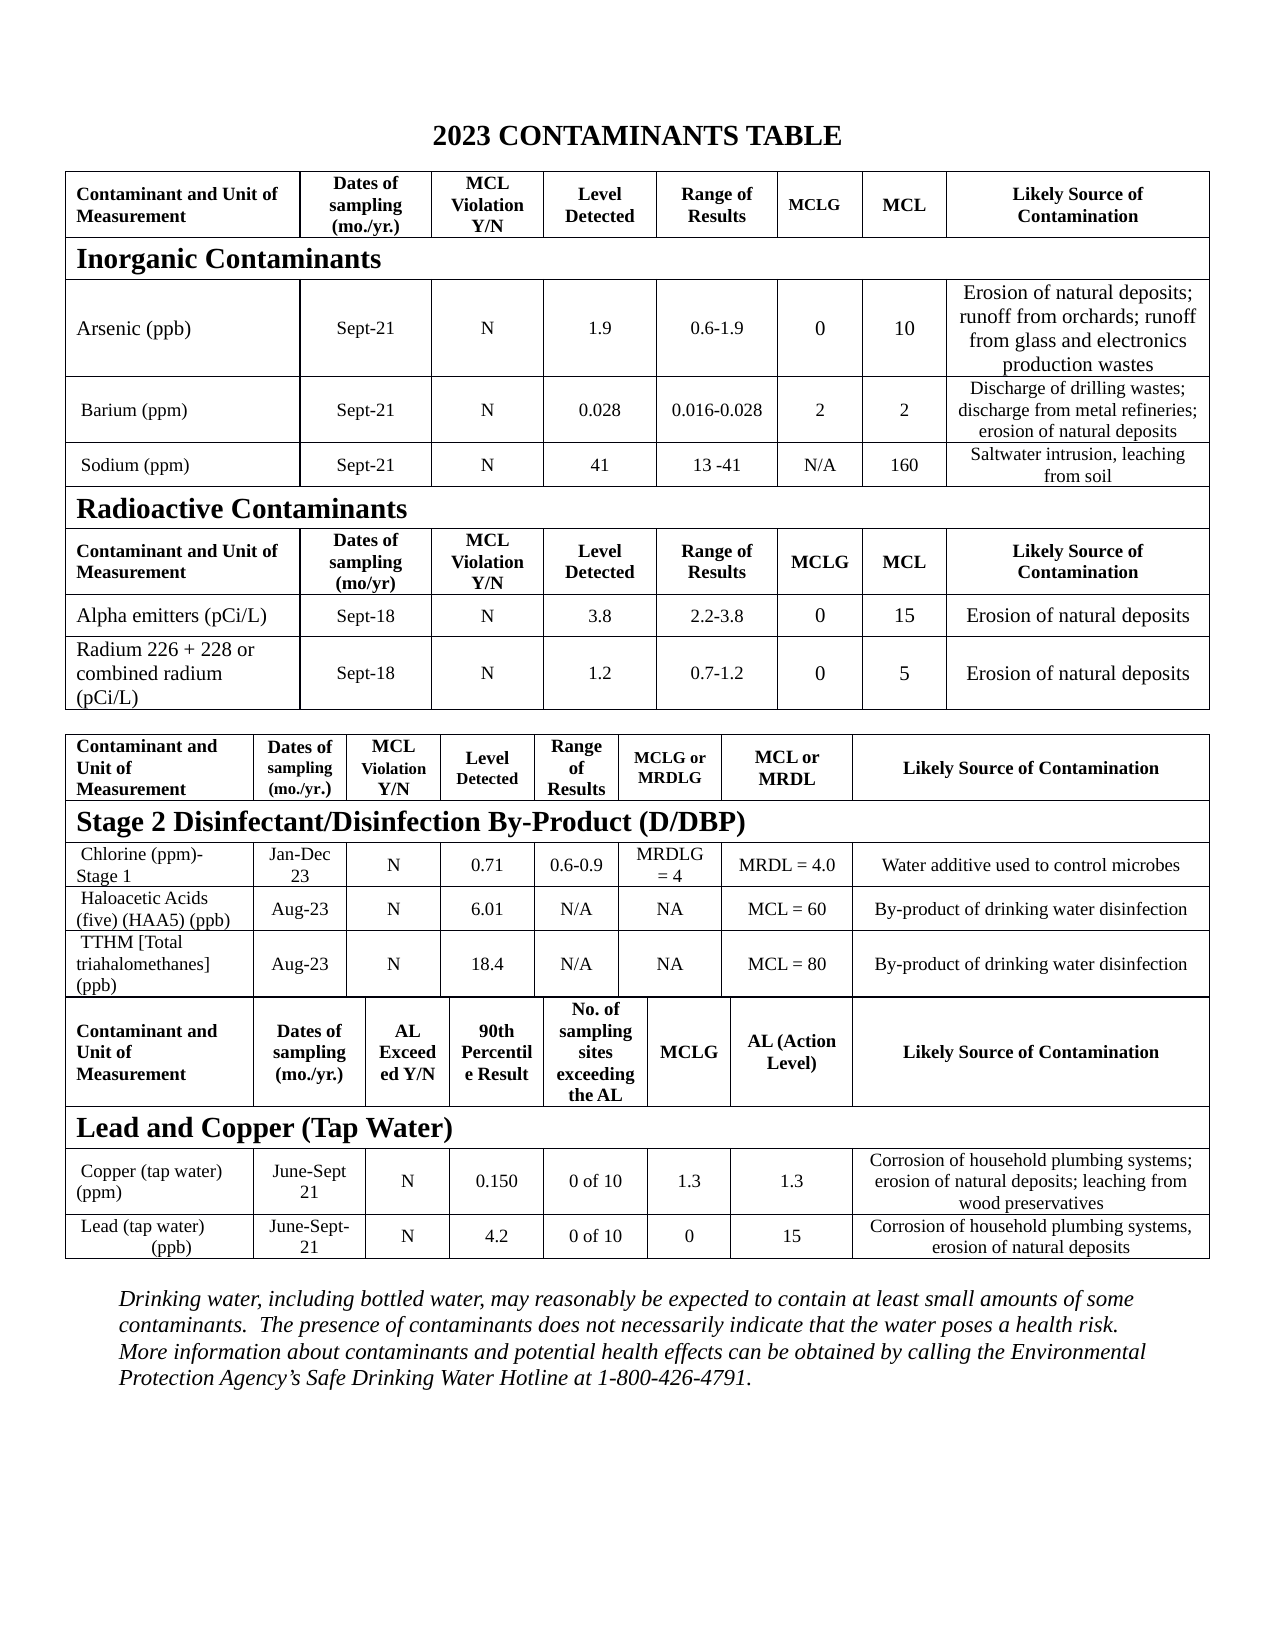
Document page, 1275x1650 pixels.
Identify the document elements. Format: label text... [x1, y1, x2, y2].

table_cell Barium (ppm) [66, 377, 299, 442]
table_header Contaminant and Unit of Measurement [66, 172, 299, 237]
table_cell N [347, 931, 440, 996]
table_cell Sept-21 [301, 443, 431, 486]
table_cell N [366, 1149, 449, 1213]
table_cell Alpha emitters (pCi/L) [66, 595, 299, 636]
table_cell 5 [863, 637, 946, 709]
table_cell N [432, 443, 543, 486]
table_cell 160 [863, 443, 946, 486]
table_header Contaminant and Unit of Measurement [66, 735, 253, 800]
table_cell 0 [778, 280, 862, 376]
table_cell Erosion of natural deposits [947, 595, 1209, 636]
table_cell N [347, 887, 440, 930]
table_header Contaminant and Unit of Measurement [66, 998, 253, 1106]
table_cell Contaminant and Unit of Measurement [66, 529, 299, 594]
table_cell 2.2-3.8 [657, 595, 777, 636]
table_cell 41 [544, 443, 656, 486]
table_header AL (Action Level) [731, 998, 852, 1106]
table_cell Water additive used to control microbes [853, 843, 1209, 886]
table_cell N [432, 637, 543, 709]
table_cell Saltwater intrusion, leaching from soil [947, 443, 1209, 486]
table_cell 0 of 10 [544, 1149, 647, 1213]
table_header Dates of sampling (mo./yr.) [301, 172, 431, 237]
table_cell N/A [535, 931, 618, 996]
table_cell 0.7-1.2 [657, 637, 777, 709]
table_cell Radioactive Contaminants [66, 487, 1209, 528]
table_cell MCL Violation Y/N [432, 529, 543, 594]
table_cell N [366, 1215, 449, 1258]
table_cell NA [619, 931, 721, 996]
table_header MCL Violation Y/N [347, 735, 440, 800]
table_cell MCL = 80 [722, 931, 852, 996]
table_cell June-Sept-21 [254, 1215, 365, 1258]
table_cell N [432, 280, 543, 376]
table_cell MCL [863, 529, 946, 594]
table_cell 0.71 [441, 843, 534, 886]
table_cell 0 [648, 1215, 730, 1258]
table_cell Radium 226 + 228 or combined radium (pCi/L) [66, 637, 299, 709]
table_cell Likely Source of Contamination [947, 529, 1209, 594]
table_header MCLG [778, 172, 862, 237]
table_header Dates of sampling (mo./yr.) [254, 735, 346, 800]
table_cell 0 [778, 637, 862, 709]
table_cell 1.2 [544, 637, 656, 709]
table_header AL Exceeded Y/N [366, 998, 449, 1106]
table_cell 2 [863, 377, 946, 442]
table_cell MRDLG = 4 [619, 843, 721, 886]
table_cell Jan-Dec 23 [254, 843, 346, 886]
table_cell MCL = 60 [722, 887, 852, 930]
table_cell Copper (tap water) (ppm) [66, 1149, 253, 1213]
table_cell N [432, 595, 543, 636]
table_cell 10 [863, 280, 946, 376]
table_cell Sodium (ppm) [66, 443, 299, 486]
table_cell Sept-18 [301, 595, 431, 636]
table_cell Sept-18 [301, 637, 431, 709]
table_cell Sept-21 [301, 377, 431, 442]
table_cell Erosion of natural deposits; runoff from orchards; runoff from glass and electronics production wastes [947, 280, 1209, 376]
table_cell N [347, 843, 440, 886]
table_cell 0.6-0.9 [535, 843, 618, 886]
table_header 90th Percentile Result [450, 998, 543, 1106]
table_cell Sept-21 [301, 280, 431, 376]
table_cell 2 [778, 377, 862, 442]
table_cell Level Detected [544, 529, 656, 594]
table_cell Chlorine (ppm)-Stage 1 [66, 843, 253, 886]
table_header Likely Source of Contamination [853, 735, 1209, 800]
table_header Range of Results [535, 735, 618, 800]
table_cell N/A [535, 887, 618, 930]
table_cell Lead (tap water) (ppb) [66, 1215, 253, 1258]
table_cell Arsenic (ppb) [66, 280, 299, 376]
table_cell 1.3 [731, 1149, 852, 1213]
table_header Dates of sampling (mo./yr.) [254, 998, 365, 1106]
table_header Likely Source of Contamination [853, 998, 1209, 1106]
table_header MCLG or MRDLG [619, 735, 721, 800]
table_cell Corrosion of household plumbing systems, erosion of natural deposits [853, 1215, 1209, 1258]
table_cell MRDL = 4.0 [722, 843, 852, 886]
table_cell Aug-23 [254, 931, 346, 996]
table_header MCL or MRDL [722, 735, 852, 800]
table_cell Lead and Copper (Tap Water) [66, 1107, 1209, 1148]
table_cell Discharge of drilling wastes; discharge from metal refineries; erosion of natural deposits [947, 377, 1209, 442]
table_cell 3.8 [544, 595, 656, 636]
table_cell 0 [778, 595, 862, 636]
table_header No. of sampling sites exceeding the AL [544, 998, 647, 1106]
table_cell 0 of 10 [544, 1215, 647, 1258]
table_cell 1.3 [648, 1149, 730, 1213]
table_cell June-Sept 21 [254, 1149, 365, 1213]
table_cell 18.4 [441, 931, 534, 996]
text 2023 CONTAMINANTS TABLE [118, 118, 1156, 152]
table_cell TTHM [Total triahalomethanes] (ppb) [66, 931, 253, 996]
table_header MCL Violation Y/N [432, 172, 543, 237]
table_header MCL [863, 172, 946, 237]
table_header Range of Results [657, 172, 777, 237]
table_cell Range of Results [657, 529, 777, 594]
table_cell N/A [778, 443, 862, 486]
table_cell 15 [863, 595, 946, 636]
table_cell Erosion of natural deposits [947, 637, 1209, 709]
table_header Level Detected [544, 172, 656, 237]
table_cell MCLG [778, 529, 862, 594]
table_cell 0.028 [544, 377, 656, 442]
table_header Level Detected [441, 735, 534, 800]
table_cell 0.6-1.9 [657, 280, 777, 376]
table_cell NA [619, 887, 721, 930]
table_cell 6.01 [441, 887, 534, 930]
table_header Likely Source of Contamination [947, 172, 1209, 237]
table_cell Stage 2 Disinfectant/Disinfection By-Product (D/DBP) [66, 801, 1209, 842]
text Drinking water, including bottled water, may reasonably be expected to contain at least small amounts of some contaminants. The presence of contaminants does not necessarily indicate that the water poses a health risk. More information about contaminants and potential health effects can be obtained by calling the Environmental Protection Agency’s Safe Drinking Water Hotline at 1-800-426-4791. [118, 1285, 1156, 1391]
table_cell Dates of sampling (mo/yr) [301, 529, 431, 594]
table_cell 0.150 [450, 1149, 543, 1213]
table_cell N [432, 377, 543, 442]
table_cell Corrosion of household plumbing systems; erosion of natural deposits; leaching from wood preservatives [853, 1149, 1209, 1213]
table_cell Haloacetic Acids (five) (HAA5) (ppb) [66, 887, 253, 930]
table_header MCLG [648, 998, 730, 1106]
table_cell 15 [731, 1215, 852, 1258]
table_cell Aug-23 [254, 887, 346, 930]
table_cell 13 -41 [657, 443, 777, 486]
table_cell By-product of drinking water disinfection [853, 931, 1209, 996]
table_cell 0.016-0.028 [657, 377, 777, 442]
table_cell 4.2 [450, 1215, 543, 1258]
table_cell By-product of drinking water disinfection [853, 887, 1209, 930]
table_cell Inorganic Contaminants [66, 238, 1209, 279]
table_cell 1.9 [544, 280, 656, 376]
